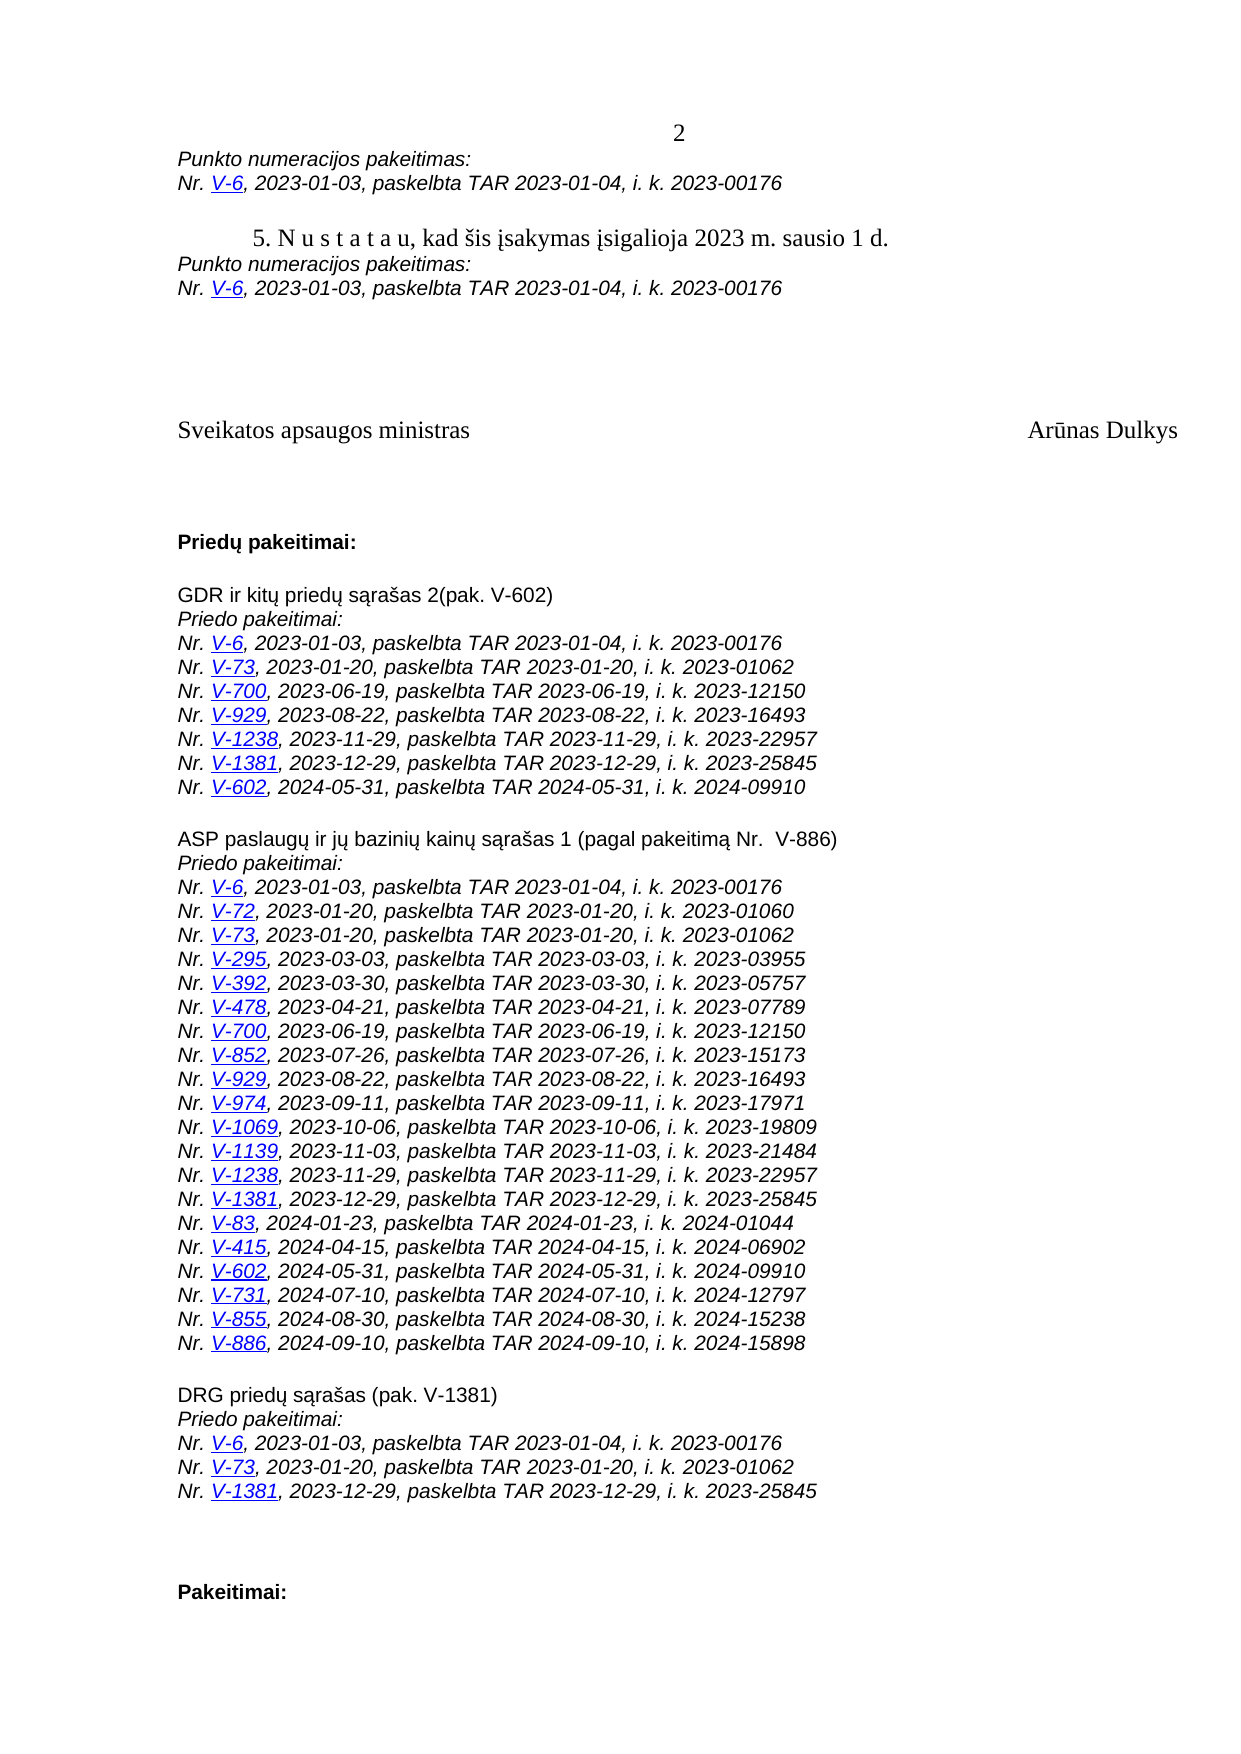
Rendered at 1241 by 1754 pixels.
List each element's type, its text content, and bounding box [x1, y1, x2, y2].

text Nr. V-73, 2023-01-20, paskelbta TAR 2023-01-20, i. k. 2023-01062 [177, 1455, 1181, 1479]
text Nr. V-602, 2024-05-31, paskelbta TAR 2024-05-31, i. k. 2024-09910 [177, 774, 1181, 798]
text Priedo pakeitimai: [177, 851, 1181, 875]
text Nr. V-700, 2023-06-19, paskelbta TAR 2023-06-19, i. k. 2023-12150 [177, 1019, 1181, 1043]
text Nr. V-1069, 2023-10-06, paskelbta TAR 2023-10-06, i. k. 2023-19809 [177, 1115, 1181, 1139]
text Priedo pakeitimai: [177, 1407, 1181, 1431]
text Nr. V-72, 2023-01-20, paskelbta TAR 2023-01-20, i. k. 2023-01060 [177, 899, 1181, 923]
text 5. N u s t a t a u, kad šis įsakymas įsigalioja 2023 m. sausio 1 d. [252, 223, 1181, 252]
text Priedo pakeitimai: [177, 607, 1181, 631]
text Nr. V-415, 2024-04-15, paskelbta TAR 2024-04-15, i. k. 2024-06902 [177, 1234, 1181, 1258]
text Punkto numeracijos pakeitimas: [177, 147, 1181, 171]
text Nr. V-886, 2024-09-10, paskelbta TAR 2024-09-10, i. k. 2024-15898 [177, 1330, 1181, 1354]
text Nr. V-1381, 2023-12-29, paskelbta TAR 2023-12-29, i. k. 2023-25845 [177, 1187, 1181, 1211]
text Nr. V-700, 2023-06-19, paskelbta TAR 2023-06-19, i. k. 2023-12150 [177, 679, 1181, 703]
text GDR ir kitų priedų sąrašas 2(pak. V-602) [177, 583, 1181, 607]
text Nr. V-6, 2023-01-03, paskelbta TAR 2023-01-04, i. k. 2023-00176 [177, 875, 1181, 899]
text Nr. V-6, 2023-01-03, paskelbta TAR 2023-01-04, i. k. 2023-00176 [177, 1431, 1181, 1455]
text Nr. V-6, 2023-01-03, paskelbta TAR 2023-01-04, i. k. 2023-00176 [177, 171, 1181, 195]
text Nr. V-295, 2023-03-03, paskelbta TAR 2023-03-03, i. k. 2023-03955 [177, 947, 1181, 971]
text Nr. V-392, 2023-03-30, paskelbta TAR 2023-03-30, i. k. 2023-05757 [177, 971, 1181, 995]
text Nr. V-1381, 2023-12-29, paskelbta TAR 2023-12-29, i. k. 2023-25845 [177, 751, 1181, 774]
text Punkto numeracijos pakeitimas: [177, 252, 1181, 276]
text Nr. V-73, 2023-01-20, paskelbta TAR 2023-01-20, i. k. 2023-01062 [177, 655, 1181, 679]
text ASP paslaugų ir jų bazinių kainų sąrašas 1 (pagal pakeitimą Nr. V-886) [177, 827, 1181, 851]
text Pakeitimai: [177, 1579, 1181, 1603]
text Nr. V-602, 2024-05-31, paskelbta TAR 2024-05-31, i. k. 2024-09910 [177, 1258, 1181, 1282]
text Nr. V-852, 2023-07-26, paskelbta TAR 2023-07-26, i. k. 2023-15173 [177, 1043, 1181, 1067]
text DRG priedų sąrašas (pak. V-1381) [177, 1383, 1181, 1407]
text Nr. V-73, 2023-01-20, paskelbta TAR 2023-01-20, i. k. 2023-01062 [177, 923, 1181, 947]
text Nr. V-929, 2023-08-22, paskelbta TAR 2023-08-22, i. k. 2023-16493 [177, 703, 1181, 727]
text Nr. V-1238, 2023-11-29, paskelbta TAR 2023-11-29, i. k. 2023-22957 [177, 1163, 1181, 1187]
text Nr. V-1381, 2023-12-29, paskelbta TAR 2023-12-29, i. k. 2023-25845 [177, 1479, 1181, 1503]
text Nr. V-974, 2023-09-11, paskelbta TAR 2023-09-11, i. k. 2023-17971 [177, 1091, 1181, 1115]
text Sveikatos apsaugos ministras Arūnas Dulkys [177, 415, 1181, 444]
text Nr. V-1139, 2023-11-03, paskelbta TAR 2023-11-03, i. k. 2023-21484 [177, 1139, 1181, 1163]
text Nr. V-6, 2023-01-03, paskelbta TAR 2023-01-04, i. k. 2023-00176 [177, 276, 1181, 300]
text Nr. V-855, 2024-08-30, paskelbta TAR 2024-08-30, i. k. 2024-15238 [177, 1306, 1181, 1330]
text Priedų pakeitimai: [177, 530, 1181, 554]
text Nr. V-929, 2023-08-22, paskelbta TAR 2023-08-22, i. k. 2023-16493 [177, 1067, 1181, 1091]
text Nr. V-83, 2024-01-23, paskelbta TAR 2024-01-23, i. k. 2024-01044 [177, 1211, 1181, 1234]
text Nr. V-1238, 2023-11-29, paskelbta TAR 2023-11-29, i. k. 2023-22957 [177, 727, 1181, 751]
text Nr. V-478, 2023-04-21, paskelbta TAR 2023-04-21, i. k. 2023-07789 [177, 995, 1181, 1019]
text Nr. V-731, 2024-07-10, paskelbta TAR 2024-07-10, i. k. 2024-12797 [177, 1282, 1181, 1306]
text Nr. V-6, 2023-01-03, paskelbta TAR 2023-01-04, i. k. 2023-00176 [177, 631, 1181, 655]
